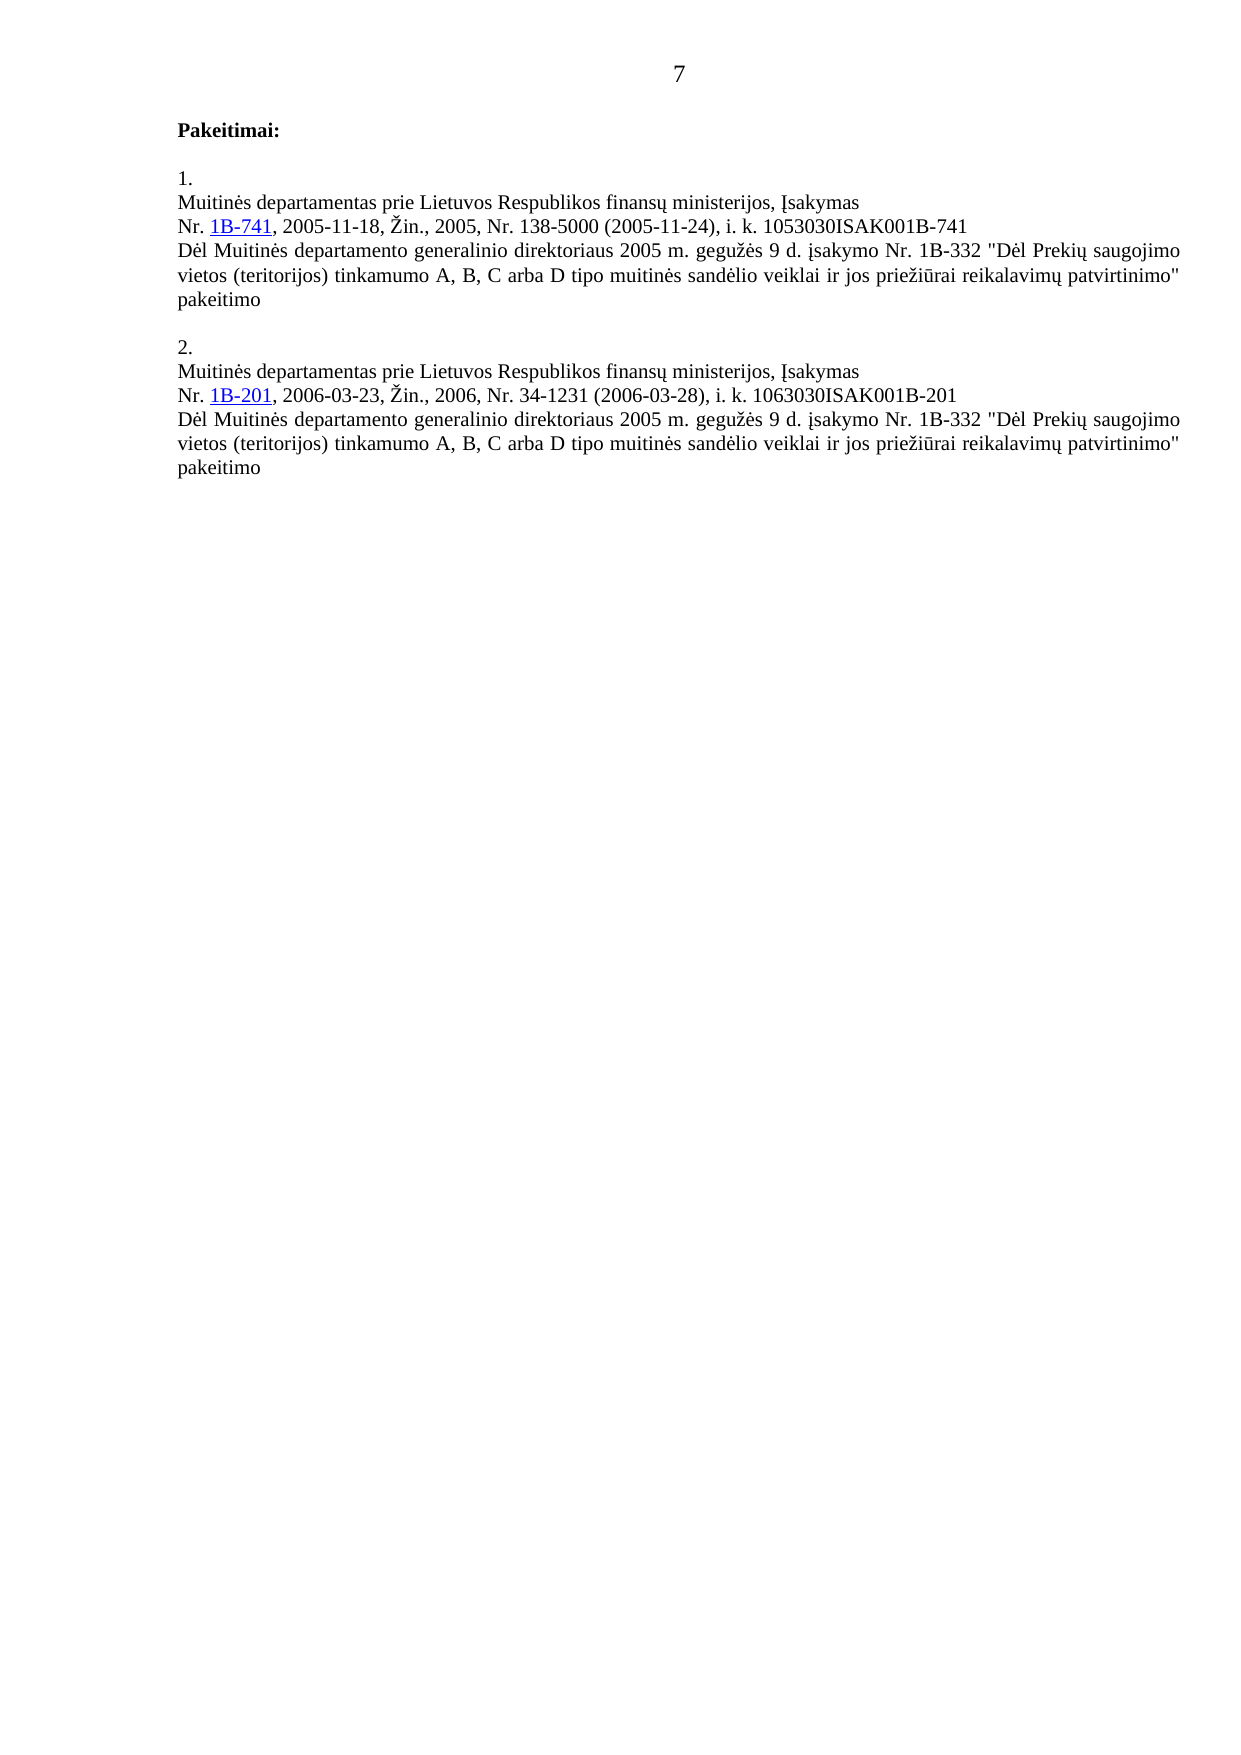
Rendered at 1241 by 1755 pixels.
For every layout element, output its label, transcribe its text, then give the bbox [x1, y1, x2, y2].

text Nr. 1B-741, 2005-11-18, Žin., 2005, Nr. 138-5000 (2005-11-24), i. k. 1053030ISAK001B-741 [177, 214, 1181, 238]
text Nr. 1B-201, 2006-03-23, Žin., 2006, Nr. 34-1231 (2006-03-28), i. k. 1063030ISAK001B-201 [177, 383, 1181, 407]
text Muitinės departamentas prie Lietuvos Respublikos finansų ministerijos, Įsakymas [177, 359, 1181, 383]
text 2. [177, 335, 1181, 359]
text 1. [177, 166, 1181, 190]
text Dėl Muitinės departamento generalinio direktoriaus 2005 m. gegužės 9 d. įsakymo Nr. 1B-332 "Dėl Prekių saugojimo vietos (teritorijos) tinkamumo A, B, C arba D tipo muitinės sandėlio veiklai ir jos priežiūrai reikalavimų patvirtinimo" pakeitimo [177, 238, 1181, 311]
text Dėl Muitinės departamento generalinio direktoriaus 2005 m. gegužės 9 d. įsakymo Nr. 1B-332 "Dėl Prekių saugojimo vietos (teritorijos) tinkamumo A, B, C arba D tipo muitinės sandėlio veiklai ir jos priežiūrai reikalavimų patvirtinimo" pakeitimo [177, 407, 1181, 479]
text Muitinės departamentas prie Lietuvos Respublikos finansų ministerijos, Įsakymas [177, 190, 1181, 214]
text Pakeitimai: [177, 118, 1181, 142]
